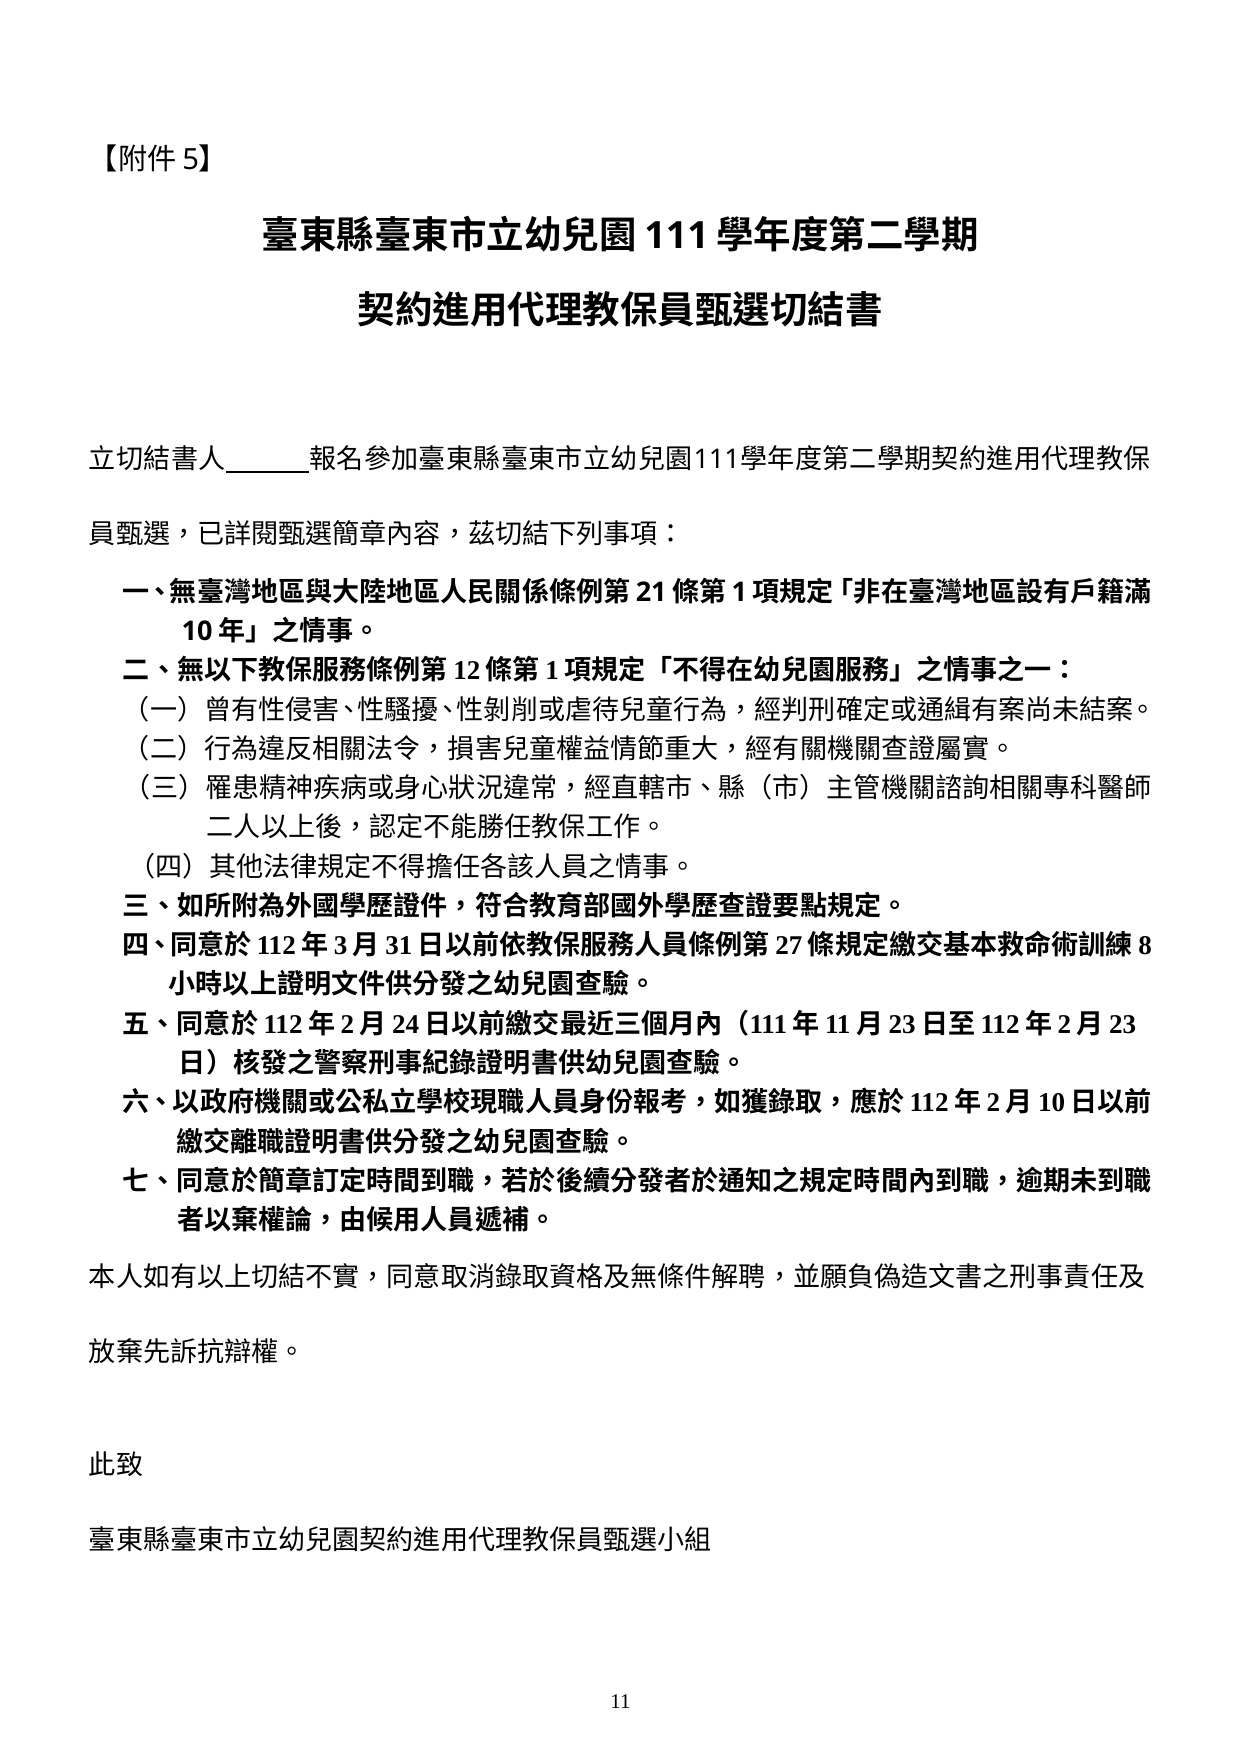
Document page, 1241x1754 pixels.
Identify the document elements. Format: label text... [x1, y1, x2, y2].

text 四、同意於112年3月31日以前依教保服務人員條例第27條規定繳交基本救命術訓練8小時以上證明文件供分發之幼兒園查驗。 [122, 923, 1152, 1002]
text 五、同意於112年2月24日以前繳交最近三個月內（111年11月23日至112年2月23日）核發之警察刑事紀錄證明書供幼兒園查驗。 [122, 1002, 1152, 1080]
text 立切結書人 報名參加臺東縣臺東市立幼兒園111學年度第二學期契約進用代理教保員甄選，已詳閱甄選簡章內容，茲切結下列事項： [89, 419, 1152, 569]
text 三、如所附為外國學歷證件，符合教育部國外學歷查證要點規定。 [123, 884, 1152, 923]
text 契約進用代理教保員甄選切結書 [89, 269, 1152, 344]
text （二）行為違反相關法令，損害兒童權益情節重大，經有關機關查證屬實。 [123, 727, 1152, 766]
text （四）其他法律規定不得擔任各該人員之情事。 [128, 845, 1152, 884]
text 此致 [89, 1425, 1152, 1500]
text 臺東縣臺東市立幼兒園111學年度第二學期 [89, 194, 1152, 269]
text 二、無以下教保服務條例第12條第1項規定「不得在幼兒園服務」之情事之一： [123, 648, 1152, 688]
text 本人如有以上切結不實，同意取消錄取資格及無條件解聘，並願負偽造文書之刑事責任及放棄先訴抗辯權。 [89, 1237, 1152, 1387]
text （一）曾有性侵害、性騷擾、性剝削或虐待兒童行為，經判刑確定或通緝有案尚未結案。 [123, 688, 1152, 727]
text 六、以政府機關或公私立學校現職人員身份報考，如獲錄取，應於112年2月10日以前繳交離職證明書供分發之幼兒園查驗。 [122, 1080, 1152, 1159]
text 一、無臺灣地區與大陸地區人民關係條例第21條第1項規定「非在臺灣地區設有戶籍滿10年」之情事。 [123, 569, 1152, 648]
text （三）罹患精神疾病或身心狀況違常，經直轄市、縣（市）主管機關諮詢相關專科醫師二人以上後，認定不能勝任教保工作。 [124, 766, 1152, 845]
text 臺東縣臺東市立幼兒園契約進用代理教保員甄選小組 [89, 1500, 1152, 1575]
text 七、同意於簡章訂定時間到職，若於後續分發者於通知之規定時間內到職，逾期未到職者以棄權論，由候用人員遞補。 [122, 1159, 1152, 1237]
text 【附件5】 [89, 119, 1152, 194]
